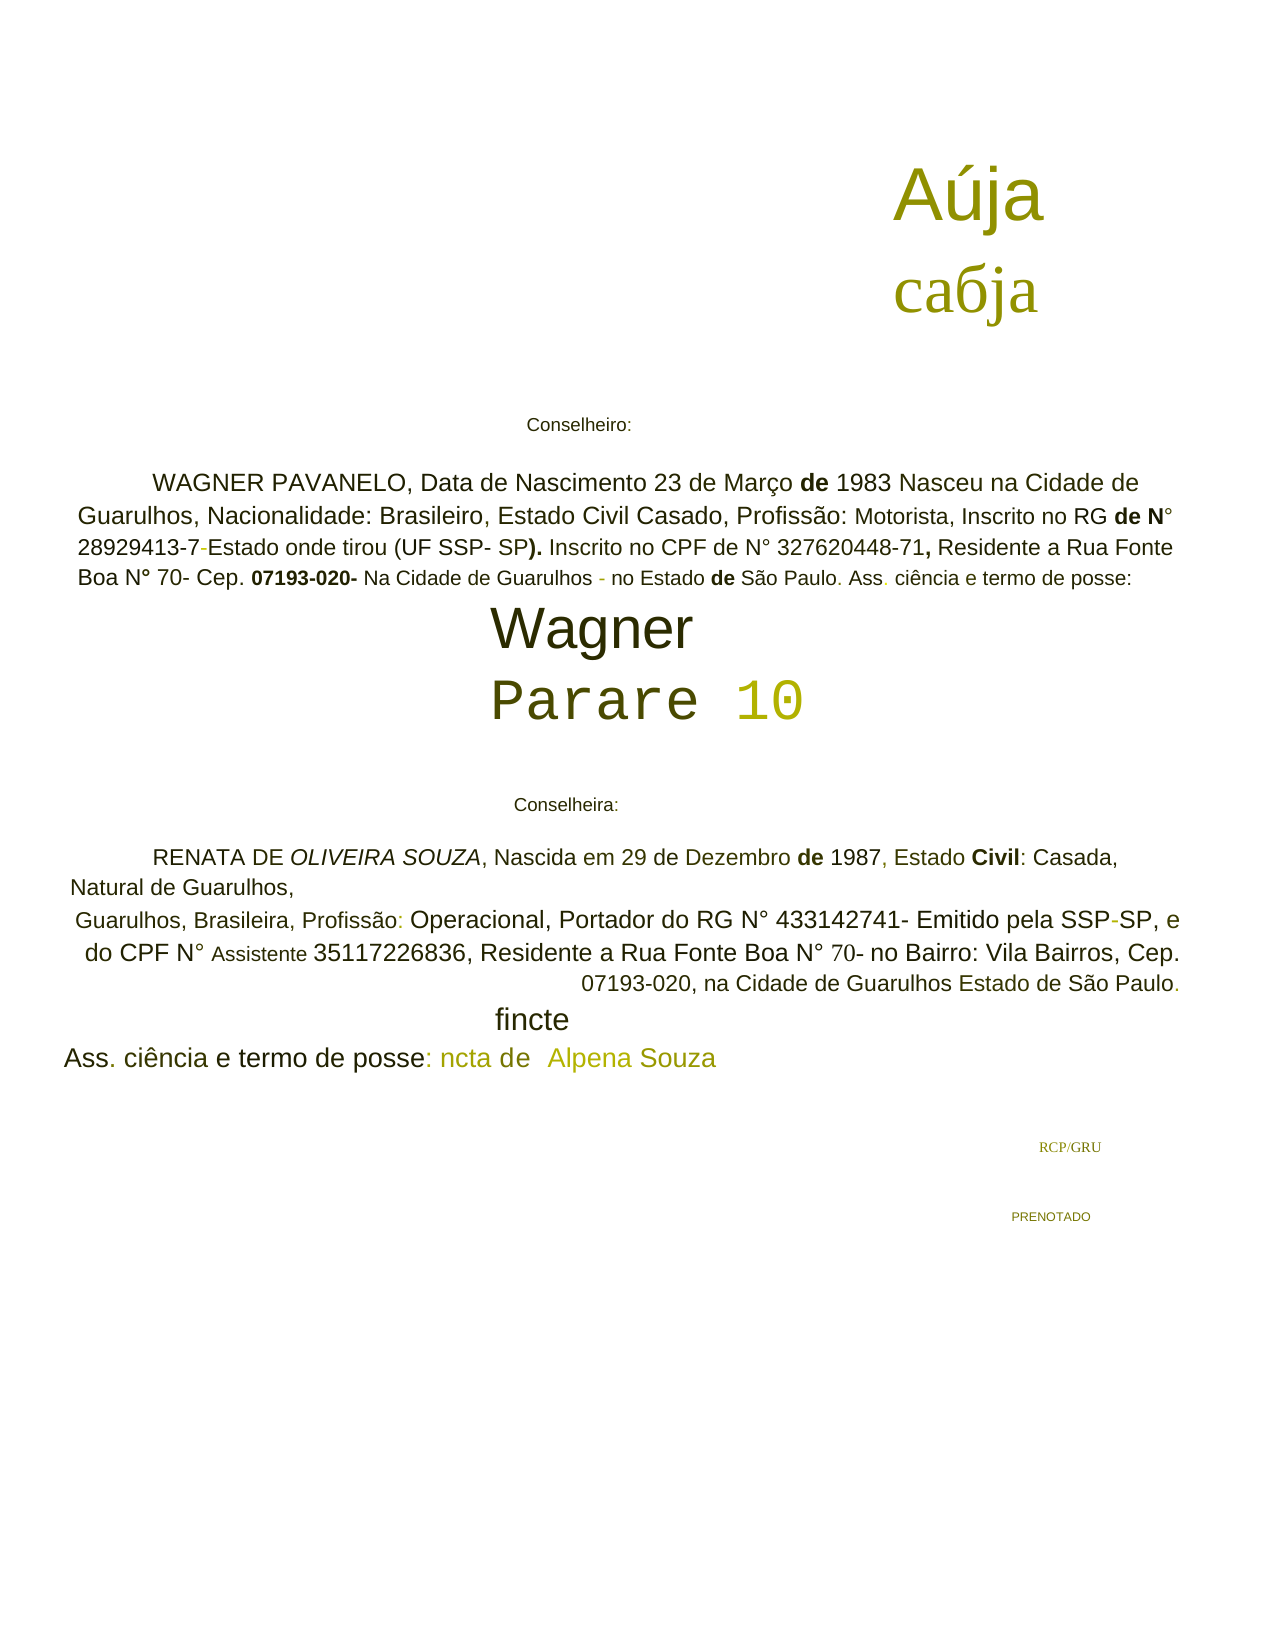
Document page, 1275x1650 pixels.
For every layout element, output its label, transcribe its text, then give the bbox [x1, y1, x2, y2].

text Conselheiro: [526, 414, 756, 436]
text Wagner Parare 10 [490, 594, 874, 737]
text RENATA DE OLIVEIRA SOUZA, Nascida em 29 de Dezembro de 1987, Estado Civil: Casada, Natural de Guarulhos, [70, 844, 1180, 901]
text RCP/GRU [1039, 1139, 1183, 1156]
text PRENOTADO [1011, 1209, 1170, 1224]
text Guarulhos, Brasileira, Profissão: Operacional, Portador do RG N° 433142741- Emitido pela SSP-SP, e do CPF N° Assistente 35117226836, Residente a Rua Fonte Boa N° 70- no Bairro: Vila Bairros, Cep. 07193-020, na Cidade de Guarulhos Estado de São Paulo. [67, 904, 1180, 997]
text WAGNER PAVANELO, Data de Nascimento 23 de Março de 1983 Nasceu na Cidade de Guarulhos, Nacionalidade: Brasileiro, Estado Civil Casado, Profissão: Motorista, Inscrito no RG de N° 28929413-7-Estado onde tirou (UF SSP- SP). Inscrito no CPF de N° 327620448-71, Residente a Rua Fonte Boa N° 70- Cep. 07193-020- Na Cidade de Guarulhos - no Estado de São Paulo. Ass. ciência e termo de posse: [77, 468, 1193, 590]
text Conselheira: [513, 793, 743, 815]
text fincte [495, 1001, 661, 1036]
text Aúja сабја [893, 150, 1112, 327]
text Ass. ciência e termo de posse: ncta de Alpena Souza [63, 1042, 944, 1075]
